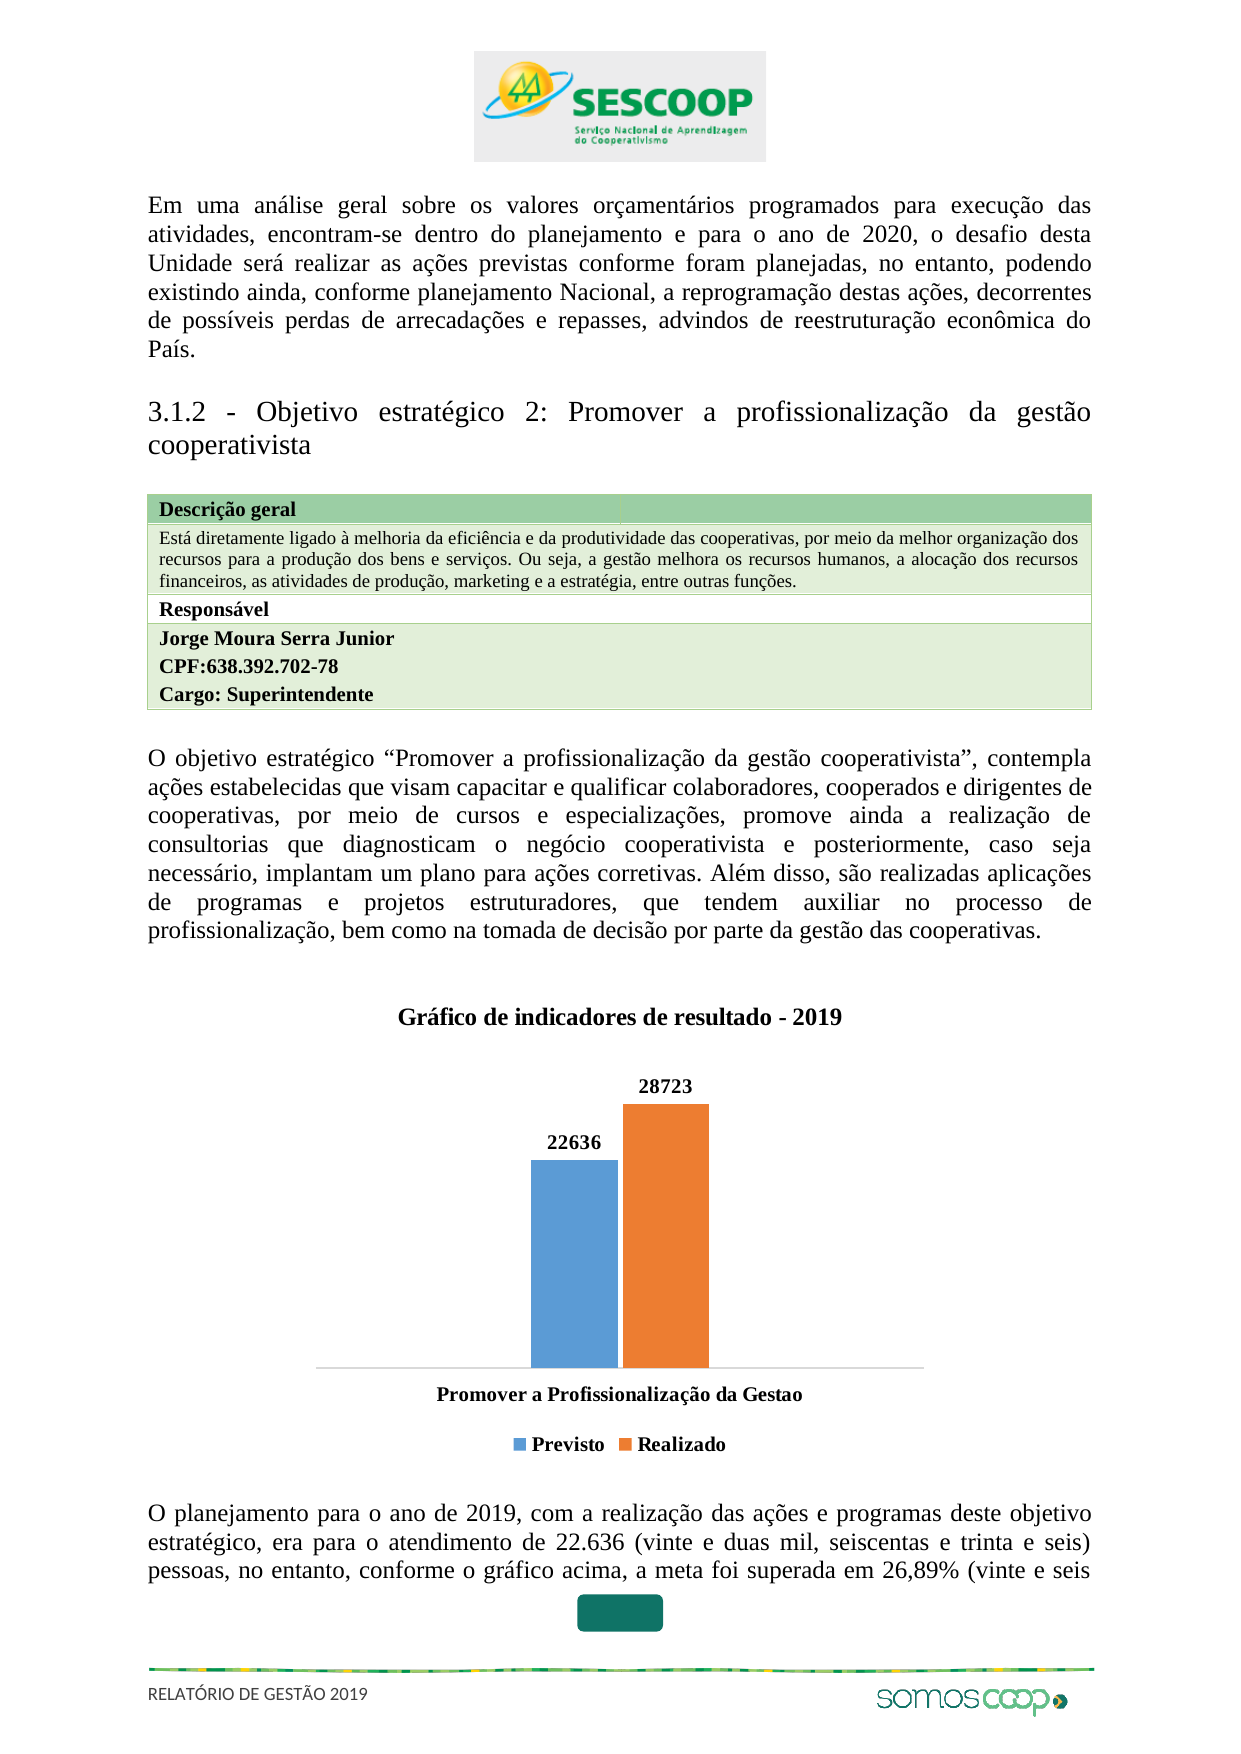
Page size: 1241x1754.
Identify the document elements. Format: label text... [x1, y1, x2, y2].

table_cell Está diretamente ligado à melhoria da eficiência e da produtividade das cooperativas, por meio da melhor organização dos recursos para a produção dos bens e serviços. Ou seja, a gestão melhora os recursos humanos, a alocação dos recursos financeiros, as atividades de produção, marketing e a estratégia, entre outras funções. [148, 525, 1091, 593]
table_cell Jorge Moura Serra Junior CPF:638.392.702-78 Cargo: Superintendente [148, 624, 1091, 708]
text Em uma análise geral sobre os valores orçamentários programados para execução das atividades, encontram-se dentro do planejamento e para o ano de 2020, o desafio desta Unidade será realizar as ações previstas conforme foram planejadas, no entanto, podendo existindo ainda, conforme planejamento Nacional, a reprogramação destas ações, decorrentes de possíveis perdas de arrecadações e repasses, advindos de reestruturação econômica do País. [148, 191, 1092, 363]
text O objetivo estratégico “Promover a profissionalização da gestão cooperativista”, contempla ações estabelecidas que visam capacitar e qualificar colaboradores, cooperados e dirigentes de cooperativas, por meio de cursos e especializações, promove ainda a realização de consultorias que diagnosticam o negócio cooperativista e posteriormente, caso seja necessário, implantam um plano para ações corretivas. Além disso, são realizadas aplicações de programas e projetos estruturadores, que tendem auxiliar no processo de profissionalização, bem como na tomada de decisão por parte da gestão das cooperativas. [148, 743, 1092, 944]
text O planejamento para o ano de 2019, com a realização das ações e programas deste objetivo estratégico, era para o atendimento de 22.636 (vinte e duas mil, seiscentas e trinta e seis) pessoas, no entanto, conforme o gráfico acima, a meta foi superada em 26,89% (vinte e seis [148, 1498, 1092, 1584]
table_header [621, 495, 1091, 523]
table_cell Responsável [148, 595, 1091, 623]
table_header Descrição geral [148, 495, 620, 523]
text 3.1.2 - Objetivo estratégico 2: Promover a profissionalização da gestão cooperativista [148, 394, 1092, 461]
